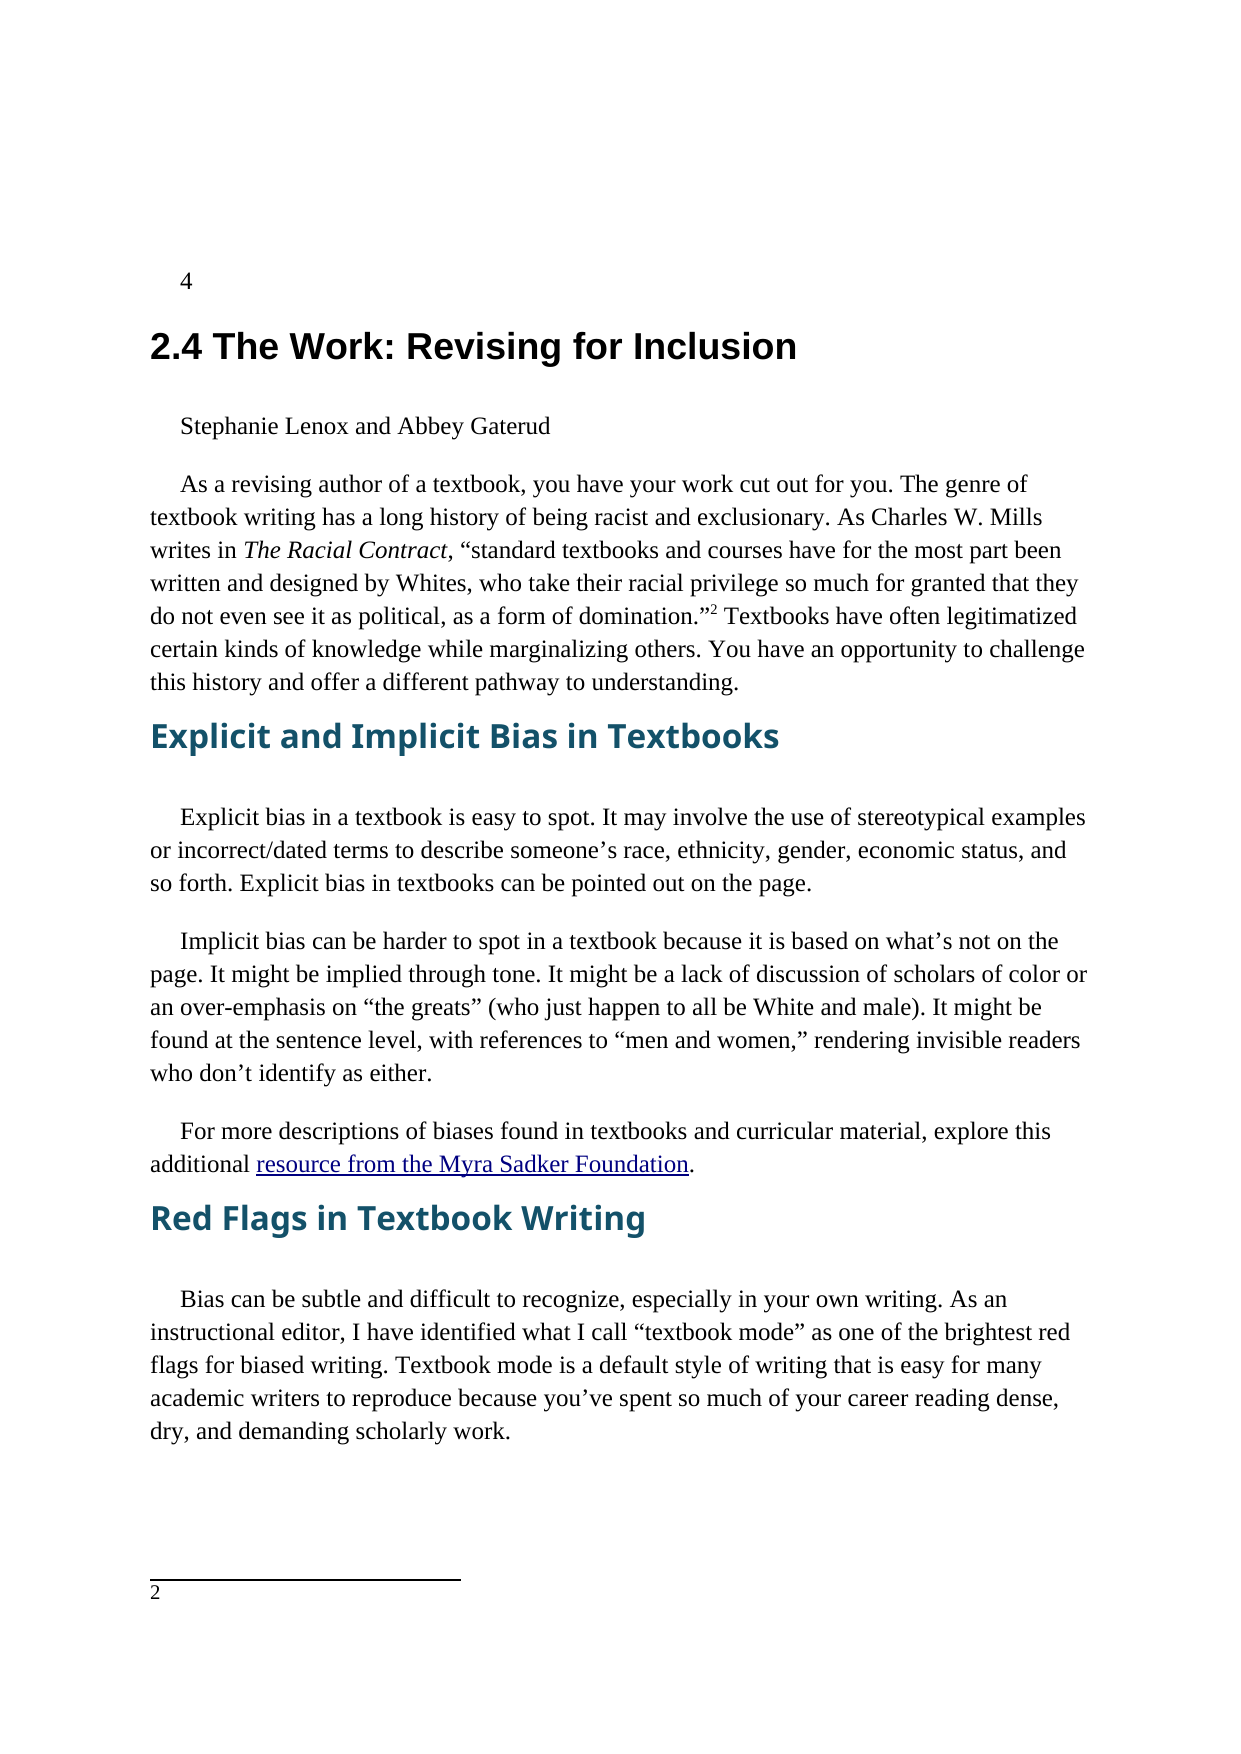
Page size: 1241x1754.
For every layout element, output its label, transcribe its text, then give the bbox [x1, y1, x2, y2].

text Explicit bias in a textbook is easy to spot. It may involve the use of stereotypical examples or incorrect/dated terms to describe someone’s race, ethnicity, gender, economic status, and so forth. Explicit bias in textbooks can be pointed out on the page. [150, 748, 1090, 843]
text 4 [150, 266, 1090, 295]
text As a revising author of a textbook, you have your work cut out for you. The genre of textbook writing has a long history of being racist and exclusionary. As Charles W. Mills writes in The Racial Contract, “standard textbooks and courses have for the most part been written and designed by Whites, who take their racial privilege so much for granted that they do not even see it as political, as a form of domination.” Textbooks have often legitimatized certain kinds of knowledge while marginalizing others. You have an opportunity to challenge this history and offer a different pathway to understanding. [150, 415, 1090, 642]
subtitle Red Flags in Textbook Writing [150, 1141, 1090, 1186]
subtitle 2.4 The Work: Revising for Inclusion [150, 299, 1090, 328]
text Implicit bias can be harder to spot in a textbook because it is based on what’s not on the page. It might be implied through tone. It might be a lack of discussion of scholars of color or an over-emphasis on “the greats” (who just happen to all be White and male). It might be found at the sentence level, with references to “men and women,” rendering invisible readers who don’t identify as either. [150, 872, 1090, 1033]
text Bias can be subtle and difficult to recognize, especially in your own writing. As an instructional editor, I have identified what I call “textbook mode” as one of the brightest red flags for biased writing. Textbook mode is a default style of writing that is easy for many academic writers to reproduce because you’ve spent so much of your career reading dense, dry, and demanding scholarly work. [150, 1230, 1090, 1391]
text For more descriptions of biases found in textbooks and curricular material, explore this additional resource from the Myra Sadker Foundation. [150, 1062, 1090, 1124]
subtitle Explicit and Implicit Bias in Textbooks [150, 659, 1090, 704]
text Stephanie Lenox and Abbey Gaterud [150, 357, 1090, 386]
